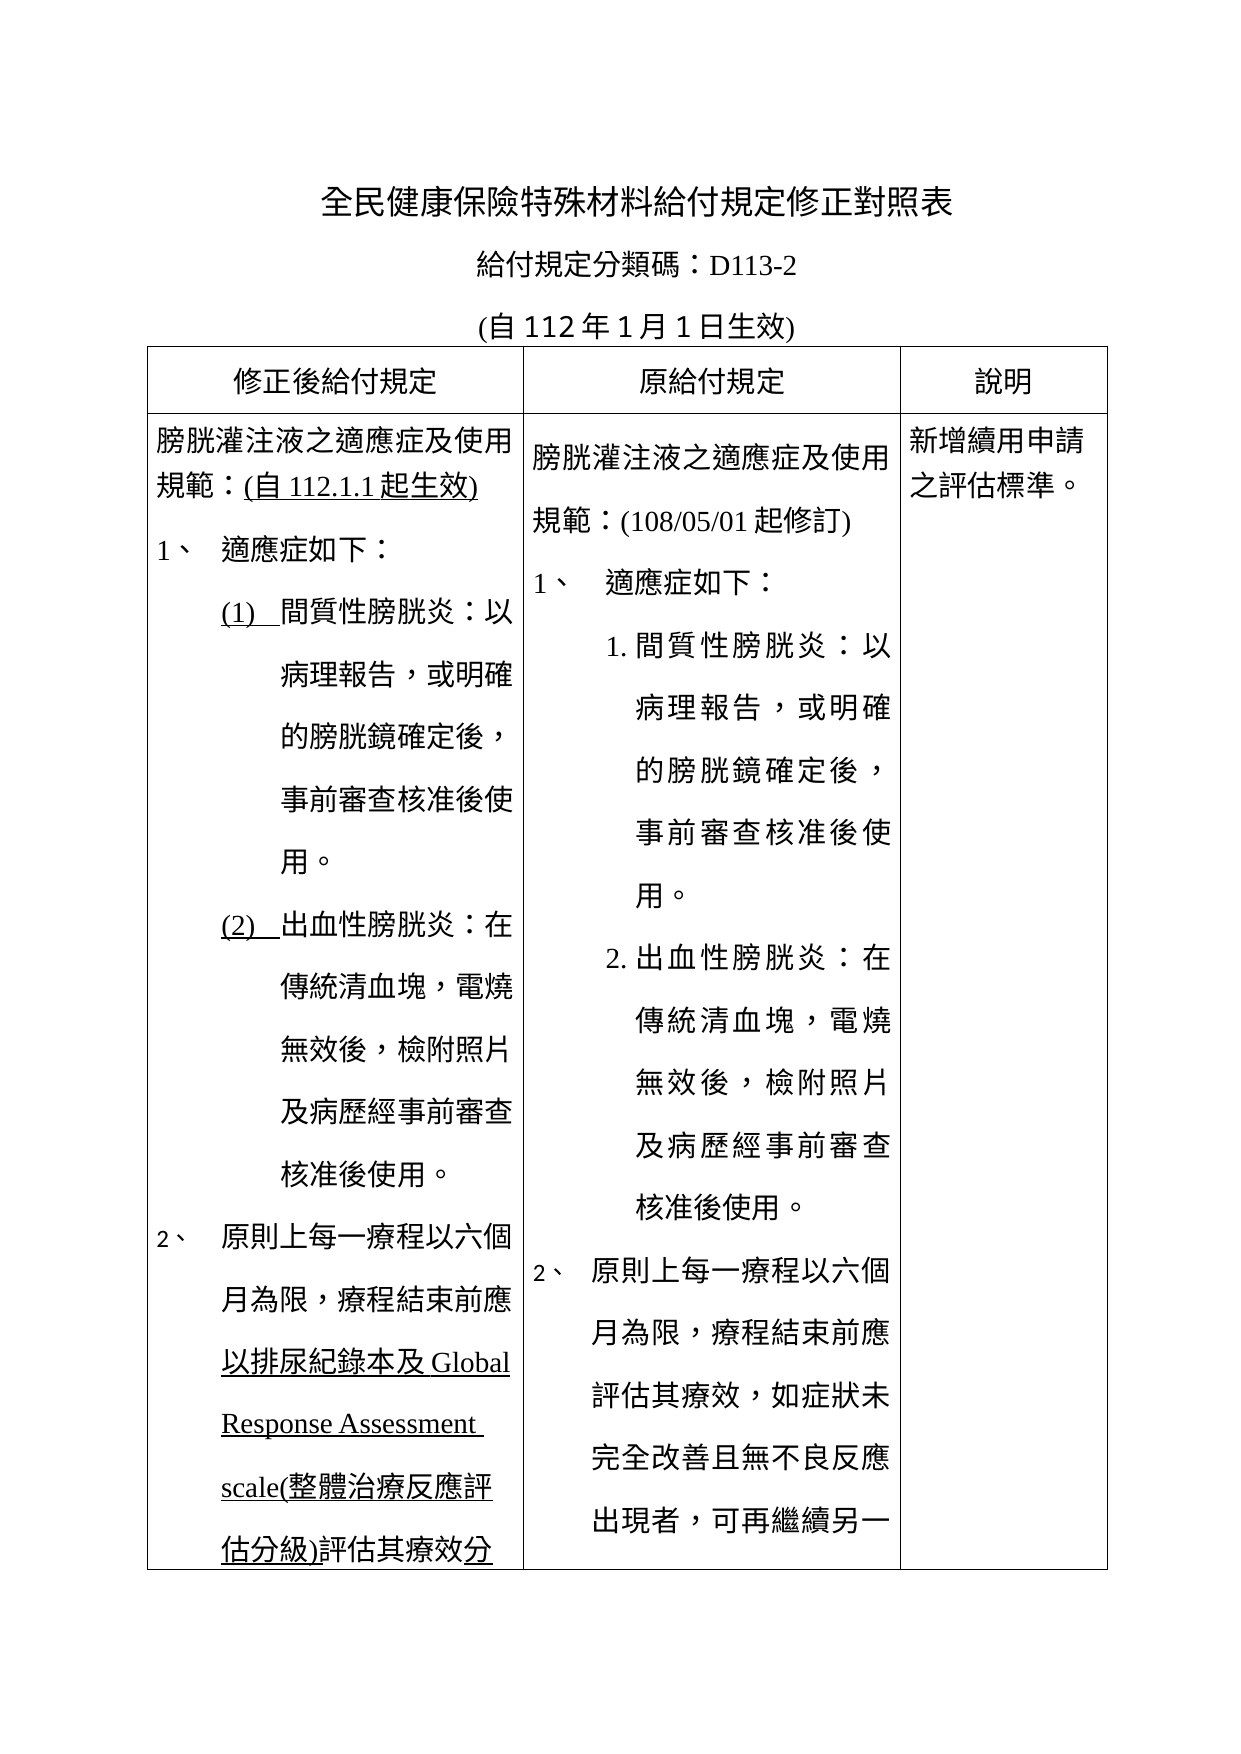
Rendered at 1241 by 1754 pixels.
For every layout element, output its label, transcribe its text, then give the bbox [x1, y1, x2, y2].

table_cell 膀胱灌注液之適應症及使用規範：(108/05/01起修訂) 適應症如下： 間質性膀胱炎：以病理報告，或明確的膀胱鏡確定後，事前審查核准後使用。 出血性膀胱炎：在傳統清血塊，電燒無效後，檢附照片及病歷經事前審查核准後使用。 原則上每一療程以六個月為限，療程結束前應評估其療效，如症狀未完全改善且無不良反應出現者，可再繼續另一療程。 [524, 414, 900, 1568]
table_header 修正後給付規定 [148, 347, 523, 413]
table_header 原給付規定 [524, 347, 900, 413]
text (自112年1月1日生效) [148, 283, 1122, 346]
table_header 說明 [901, 347, 1107, 413]
text 給付規定分類碼：D113-2 [148, 221, 1122, 283]
table_cell 新增續用申請之評估標準。 [901, 414, 1107, 1568]
table_cell 膀胱灌注液之適應症及使用規範：(自112.1.1起生效) 適應症如下： 間質性膀胱炎：以病理報告，或明確的膀胱鏡確定後，事前審查核准後使用。 出血性膀胱炎：在傳統清血塊，電燒無效後，檢附照片及病歷經事前審查核准後使用。 原則上每一療程以六個月為限，療程結束前應以排尿紀錄本及Global Response Assessment scale(整體治療反應評估分級)評估其療效分 [148, 414, 523, 1568]
text 全民健康保險特殊材料給付規定修正對照表 [148, 158, 1122, 221]
